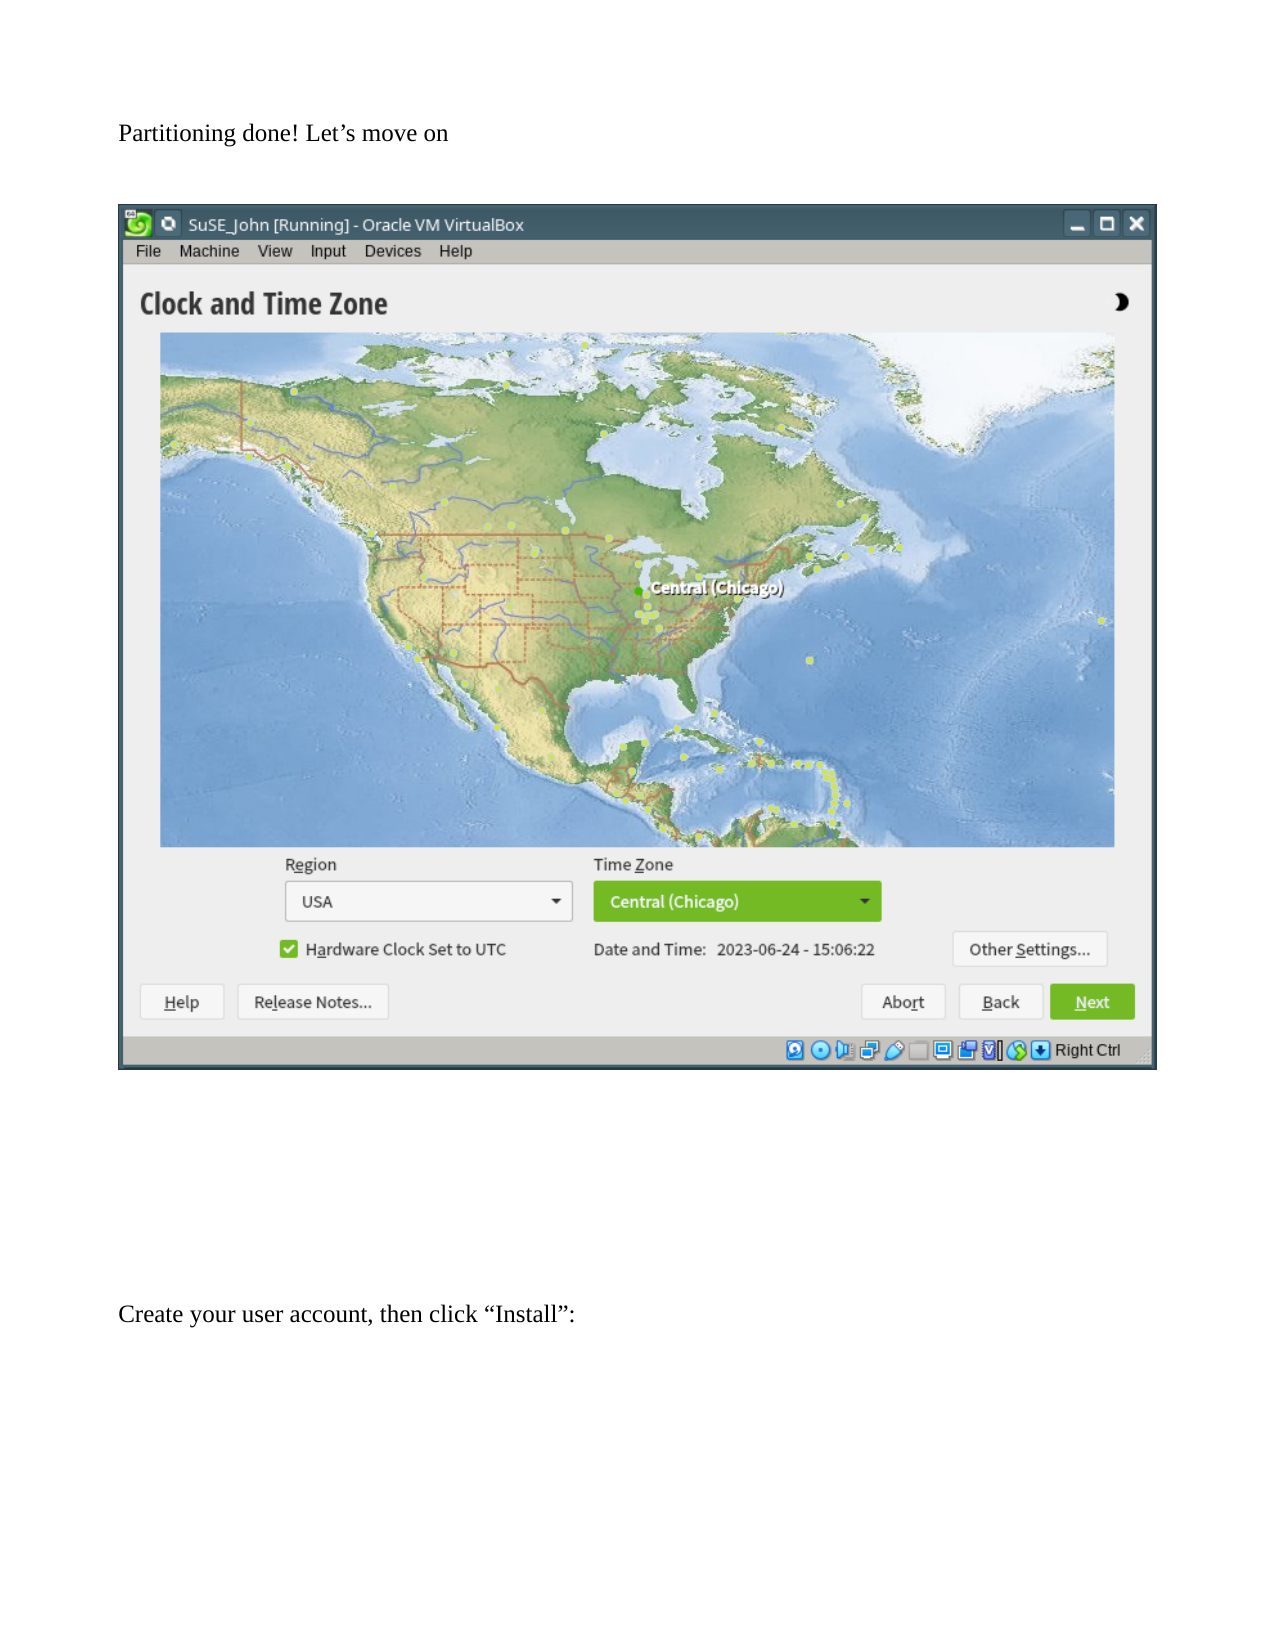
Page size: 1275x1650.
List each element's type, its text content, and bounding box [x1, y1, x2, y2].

text Create your user account, then click “Install”: [118, 1299, 1157, 1328]
picture [118, 204, 1157, 1070]
text Partitioning done! Let’s move on [118, 118, 1157, 147]
